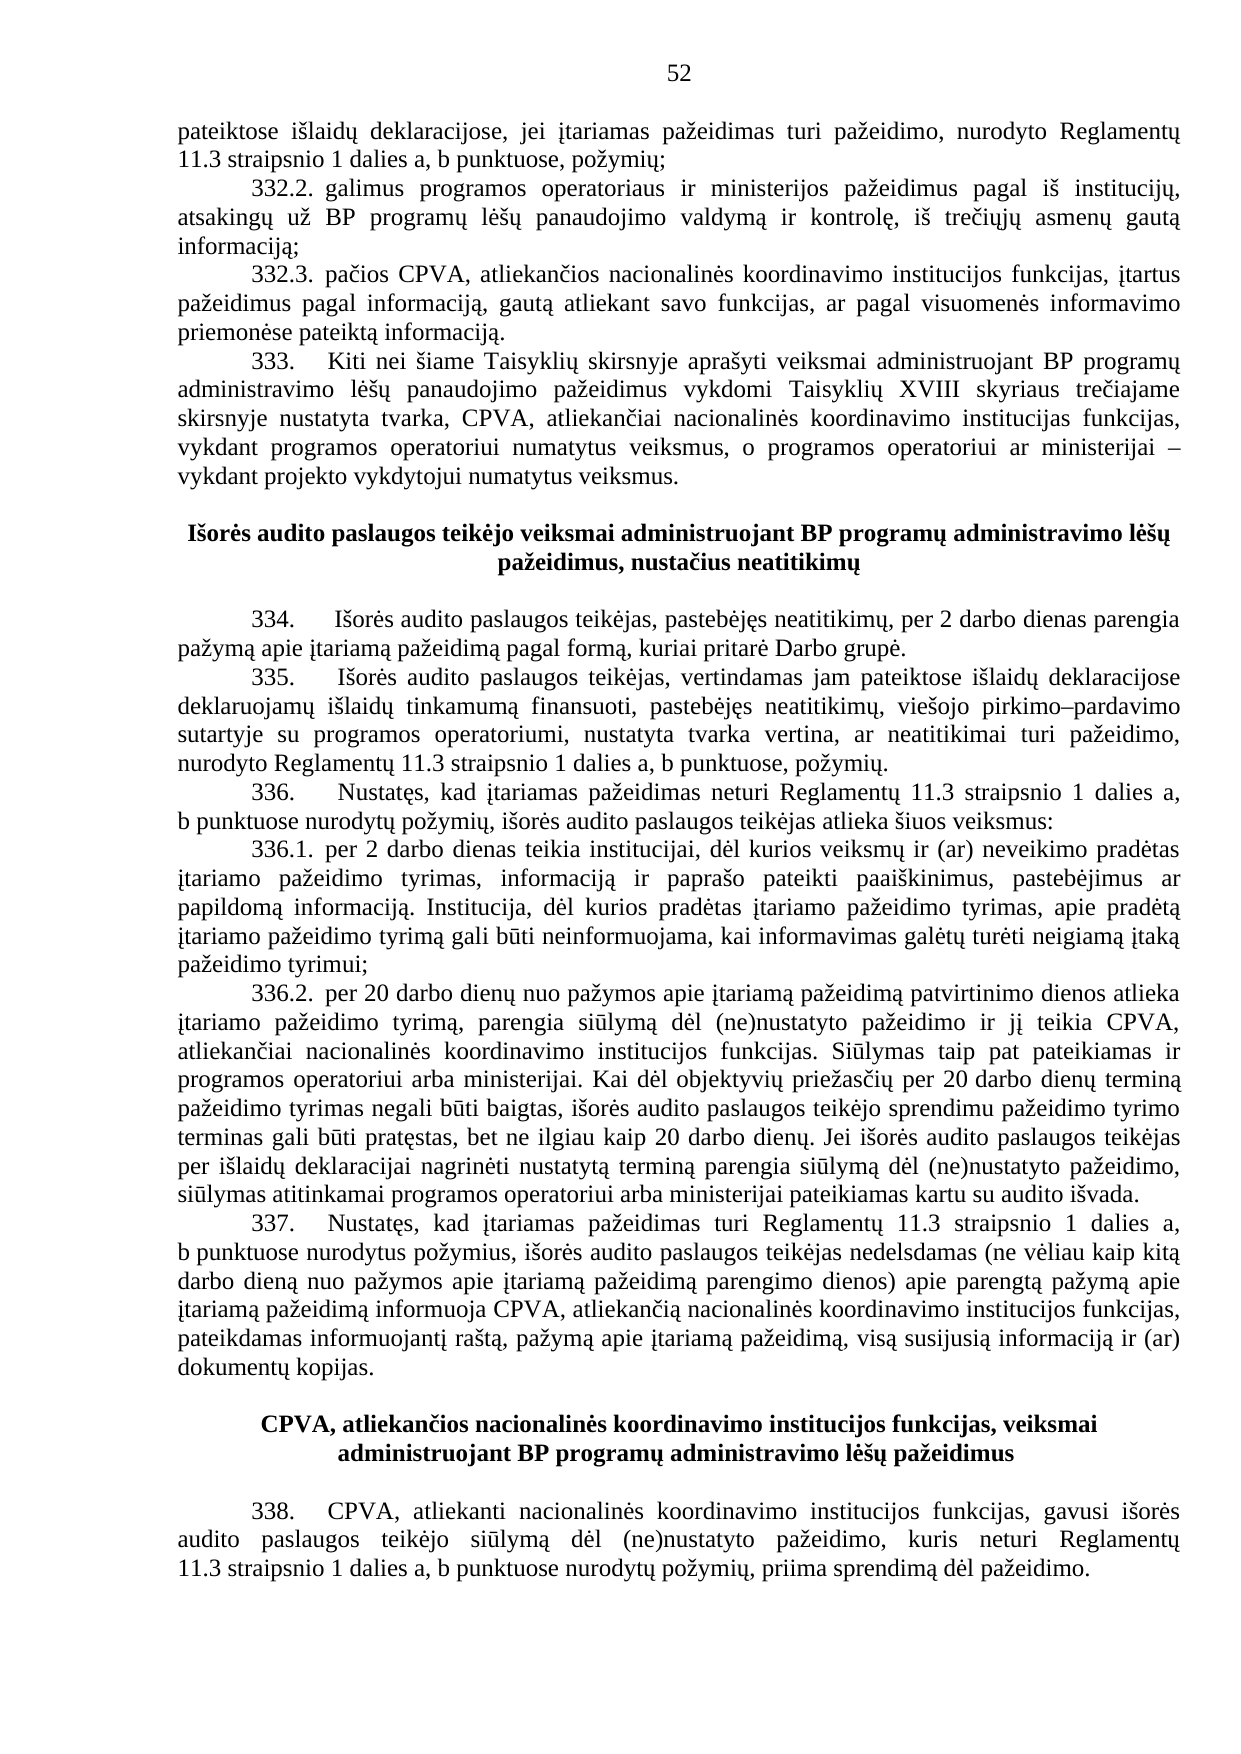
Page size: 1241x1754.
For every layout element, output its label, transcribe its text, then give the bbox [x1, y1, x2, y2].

text 338. CPVA, atliekanti nacionalinės koordinavimo institucijos funkcijas, gavusi išorės audito paslaugos teikėjo siūlymą dėl (ne)nustatyto pažeidimo, kuris neturi Reglamentų 11.3 straipsnio 1 dalies a, b punktuose nurodytų požymių, priima sprendimą dėl pažeidimo. [177, 1496, 1181, 1582]
text 336.1. per 2 darbo dienas teikia institucijai, dėl kurios veiksmų ir (ar) neveikimo pradėtas įtariamo pažeidimo tyrimas, informaciją ir paprašo pateikti paaiškinimus, pastebėjimus ar papildomą informaciją. Institucija, dėl kurios pradėtas įtariamo pažeidimo tyrimas, apie pradėtą įtariamo pažeidimo tyrimą gali būti neinformuojama, kai informavimas galėtų turėti neigiamą įtaką pažeidimo tyrimui; [177, 834, 1181, 978]
text 332.3. pačios CPVA, atliekančios nacionalinės koordinavimo institucijos funkcijas, įtartus pažeidimus pagal informaciją, gautą atliekant savo funkcijas, ar pagal visuomenės informavimo priemonėse pateiktą informaciją. [177, 259, 1181, 346]
text 336.2. per 20 darbo dienų nuo pažymos apie įtariamą pažeidimą patvirtinimo dienos atlieka įtariamo pažeidimo tyrimą, parengia siūlymą dėl (ne)nustatyto pažeidimo ir jį teikia CPVA, atliekančiai nacionalinės koordinavimo institucijos funkcijas. Siūlymas taip pat pateikiamas ir programos operatoriui arba ministerijai. Kai dėl objektyvių priežasčių per 20 darbo dienų terminą pažeidimo tyrimas negali būti baigtas, išorės audito paslaugos teikėjo sprendimu pažeidimo tyrimo terminas gali būti pratęstas, bet ne ilgiau kaip 20 darbo dienų. Jei išorės audito paslaugos teikėjas per išlaidų deklaracijai nagrinėti nustatytą terminą parengia siūlymą dėl (ne)nustatyto pažeidimo, siūlymas atitinkamai programos operatoriui arba ministerijai pateikiamas kartu su audito išvada. [177, 978, 1181, 1208]
text 335. Išorės audito paslaugos teikėjas, vertindamas jam pateiktose išlaidų deklaracijose deklaruojamų išlaidų tinkamumą finansuoti, pastebėjęs neatitikimų, viešojo pirkimo–pardavimo sutartyje su programos operatoriumi, nustatyta tvarka vertina, ar neatitikimai turi pažeidimo, nurodyto Reglamentų 11.3 straipsnio 1 dalies a, b punktuose, požymių. [177, 662, 1181, 777]
text 334. Išorės audito paslaugos teikėjas, pastebėjęs neatitikimų, per 2 darbo dienas parengia pažymą apie įtariamą pažeidimą pagal formą, kuriai pritarė Darbo grupė. [177, 604, 1181, 662]
text 337. Nustatęs, kad įtariamas pažeidimas turi Reglamentų 11.3 straipsnio 1 dalies a, b punktuose nurodytus požymius, išorės audito paslaugos teikėjas nedelsdamas (ne vėliau kaip kitą darbo dieną nuo pažymos apie įtariamą pažeidimą parengimo dienos) apie parengtą pažymą apie įtariamą pažeidimą informuoja CPVA, atliekančią nacionalinės koordinavimo institucijos funkcijas, pateikdamas informuojantį raštą, pažymą apie įtariamą pažeidimą, visą susijusią informaciją ir (ar) dokumentų kopijas. [177, 1208, 1181, 1381]
text Išorės audito paslaugos teikėjo veiksmai administruojant BP programų administravimo lėšų pažeidimus, nustačius neatitikimų [177, 518, 1181, 576]
text 332.2. galimus programos operatoriaus ir ministerijos pažeidimus pagal iš institucijų, atsakingų už BP programų lėšų panaudojimo valdymą ir kontrolę, iš trečiųjų asmenų gautą informaciją; [177, 173, 1181, 259]
text pateiktose išlaidų deklaracijose, jei įtariamas pažeidimas turi pažeidimo, nurodyto Reglamentų 11.3 straipsnio 1 dalies a, b punktuose, požymių; [177, 116, 1181, 173]
text 336. Nustatęs, kad įtariamas pažeidimas neturi Reglamentų 11.3 straipsnio 1 dalies a, b punktuose nurodytų požymių, išorės audito paslaugos teikėjas atlieka šiuos veiksmus: [177, 777, 1181, 834]
text CPVA, atliekančios nacionalinės koordinavimo institucijos funkcijas, veiksmai administruojant BP programų administravimo lėšų pažeidimus [177, 1409, 1181, 1467]
text 333. Kiti nei šiame Taisyklių skirsnyje aprašyti veiksmai administruojant BP programų administravimo lėšų panaudojimo pažeidimus vykdomi Taisyklių XVIII skyriaus trečiajame skirsnyje nustatyta tvarka, CPVA, atliekančiai nacionalinės koordinavimo institucijas funkcijas, vykdant programos operatoriui numatytus veiksmus, o programos operatoriui ar ministerijai – vykdant projekto vykdytojui numatytus veiksmus. [177, 346, 1181, 489]
